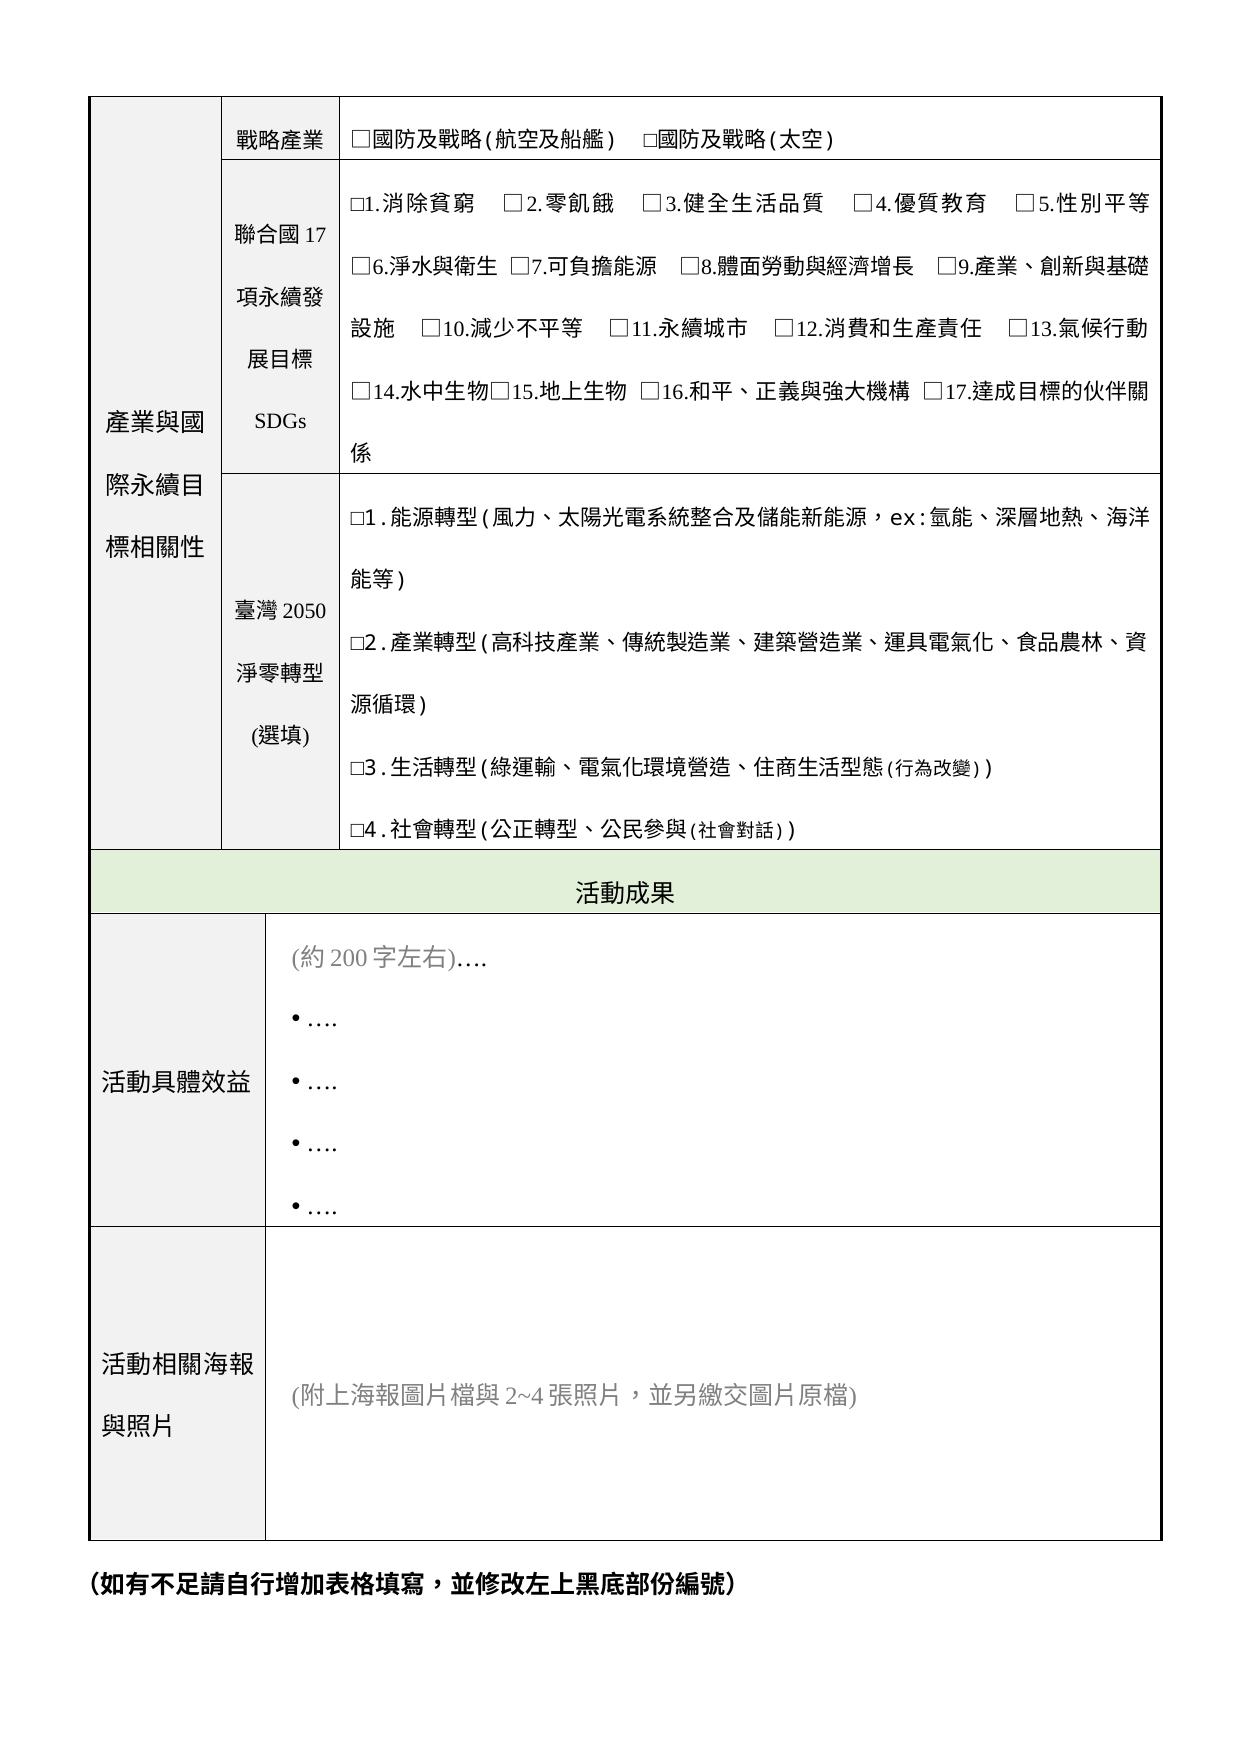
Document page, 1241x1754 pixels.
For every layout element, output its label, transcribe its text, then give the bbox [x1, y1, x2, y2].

table_cell □國防及戰略(航空及船艦) □國防及戰略(太空) [340, 97, 1160, 159]
text （如有不足請自行增加表格填寫，並修改左上黑底部份編號） [75, 1541, 1165, 1603]
table_cell 聯合國17項永續發展目標SDGs [222, 160, 339, 473]
table_cell □1.能源轉型(風力、太陽光電系統整合及儲能新能源，ex:氫能、深層地熱、海洋能等) □2.產業轉型(高科技產業、傳統製造業、建築營造業、運具電氣化、食品農林、資源循環) □3.生活轉型(綠運輸、電氣化環境營造、住商生活型態(行為改變)) □4.社會轉型(公正轉型、公民參與(社會對話)) [340, 474, 1160, 849]
table_cell 戰略產業 [222, 97, 339, 159]
table_cell 臺灣2050淨零轉型(選填) [222, 474, 339, 849]
table_cell 產業與國際永續目標相關性 [91, 97, 221, 849]
table_cell 活動成果 [91, 850, 1160, 912]
table_cell 活動相關海報與照片 [91, 1227, 265, 1539]
table_cell 活動具體效益 [91, 914, 265, 1226]
table_cell (附上海報圖片檔與2~4張照片，並另繳交圖片原檔) [266, 1227, 1160, 1539]
table_cell (約200字左右)…. …. …. …. …. [266, 914, 1160, 1226]
table_cell □1.消除貧窮 □2.零飢餓 □3.健全生活品質 □4.優質教育 □5.性別平等 □6.淨水與衛生 □7.可負擔能源 □8.體面勞動與經濟增長 □9.產業、創新與基礎設施 □10.減少不平等 □11.永續城市 □12.消費和生產責任 □13.氣候行動 □14.水中生物□15.地上生物 □16.和平、正義與強大機構 □17.達成目標的伙伴關係 [340, 160, 1160, 473]
